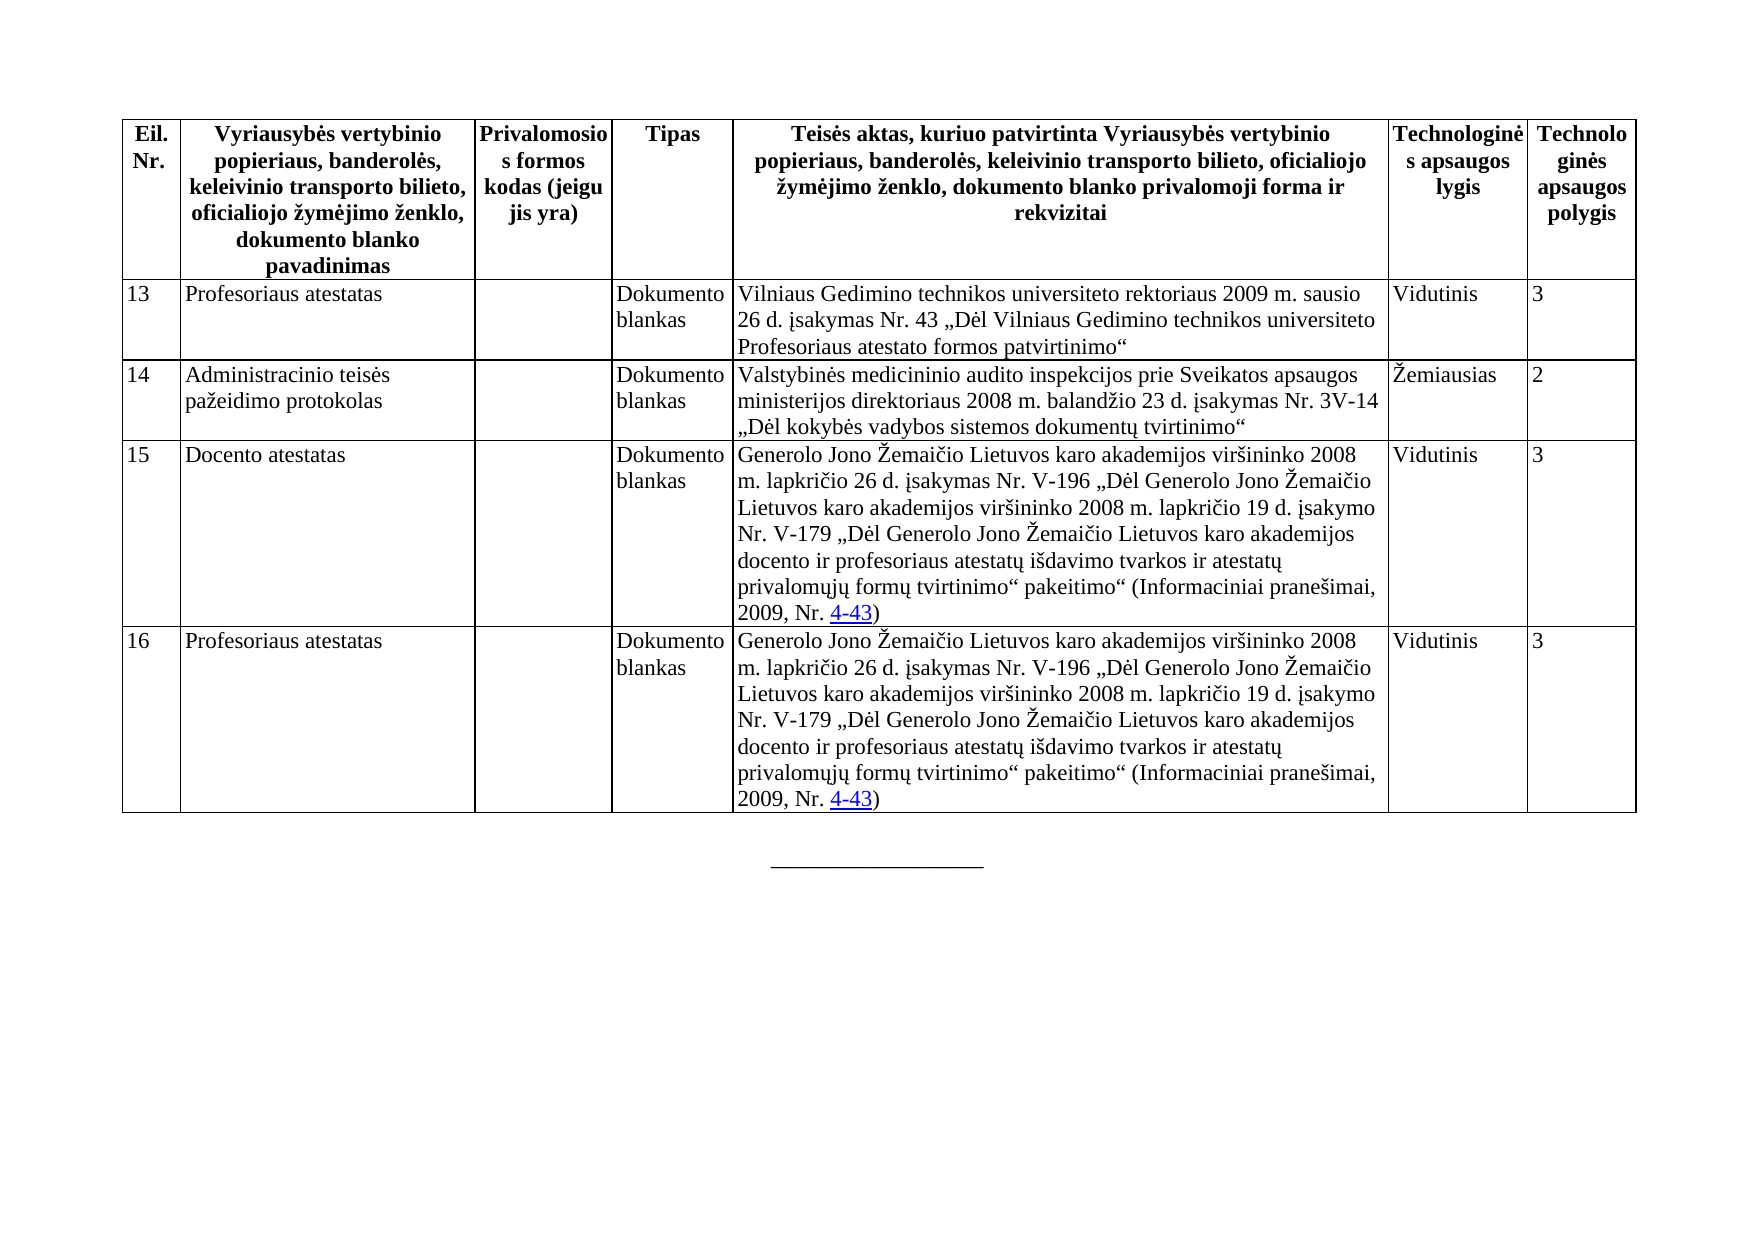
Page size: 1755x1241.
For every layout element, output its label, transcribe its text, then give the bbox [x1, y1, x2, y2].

table_cell [476, 441, 611, 626]
table_cell [476, 627, 611, 812]
table_cell Vidutinis [1389, 441, 1527, 626]
table_cell Dokumento blankas [613, 280, 732, 359]
table_cell Žemiausias [1389, 361, 1527, 440]
table_cell 13 [123, 280, 180, 359]
table_cell [476, 361, 611, 440]
table_header Tipas [613, 120, 732, 278]
table_cell 15 [123, 441, 180, 626]
table_cell [476, 280, 611, 359]
table_cell Profesoriaus atestatas [181, 627, 474, 812]
table_header Technologinės apsaugos polygis [1528, 120, 1635, 278]
table_cell 16 [123, 627, 180, 812]
table_cell 14 [123, 361, 180, 440]
table_cell 3 [1528, 441, 1635, 626]
table_header Privalomosios formos kodas (jeigu jis yra) [476, 120, 611, 278]
table_cell Docento atestatas [181, 441, 474, 626]
table_header Technologinės apsaugos lygis [1389, 120, 1527, 278]
table_cell Vidutinis [1389, 280, 1527, 359]
table_cell Dokumento blankas [613, 441, 732, 626]
table_header Teisės aktas, kuriuo patvirtinta Vyriausybės vertybinio popieriaus, banderolės, keleivinio transporto bilieto, oficialiojo žymėjimo ženklo, dokumento blanko privalomoji forma ir rekvizitai [734, 120, 1388, 278]
table_cell 3 [1528, 627, 1635, 812]
table_cell Administracinio teisės pažeidimo protokolas [181, 361, 474, 440]
table_cell Dokumento blankas [613, 361, 732, 440]
table_cell Profesoriaus atestatas [181, 280, 474, 359]
table_cell Dokumento blankas [613, 627, 732, 812]
table_cell 3 [1528, 280, 1635, 359]
table_cell Vidutinis [1389, 627, 1527, 812]
text _________________ [118, 842, 1636, 871]
table_cell 2 [1528, 361, 1635, 440]
table_header Eil. Nr. [123, 120, 180, 278]
